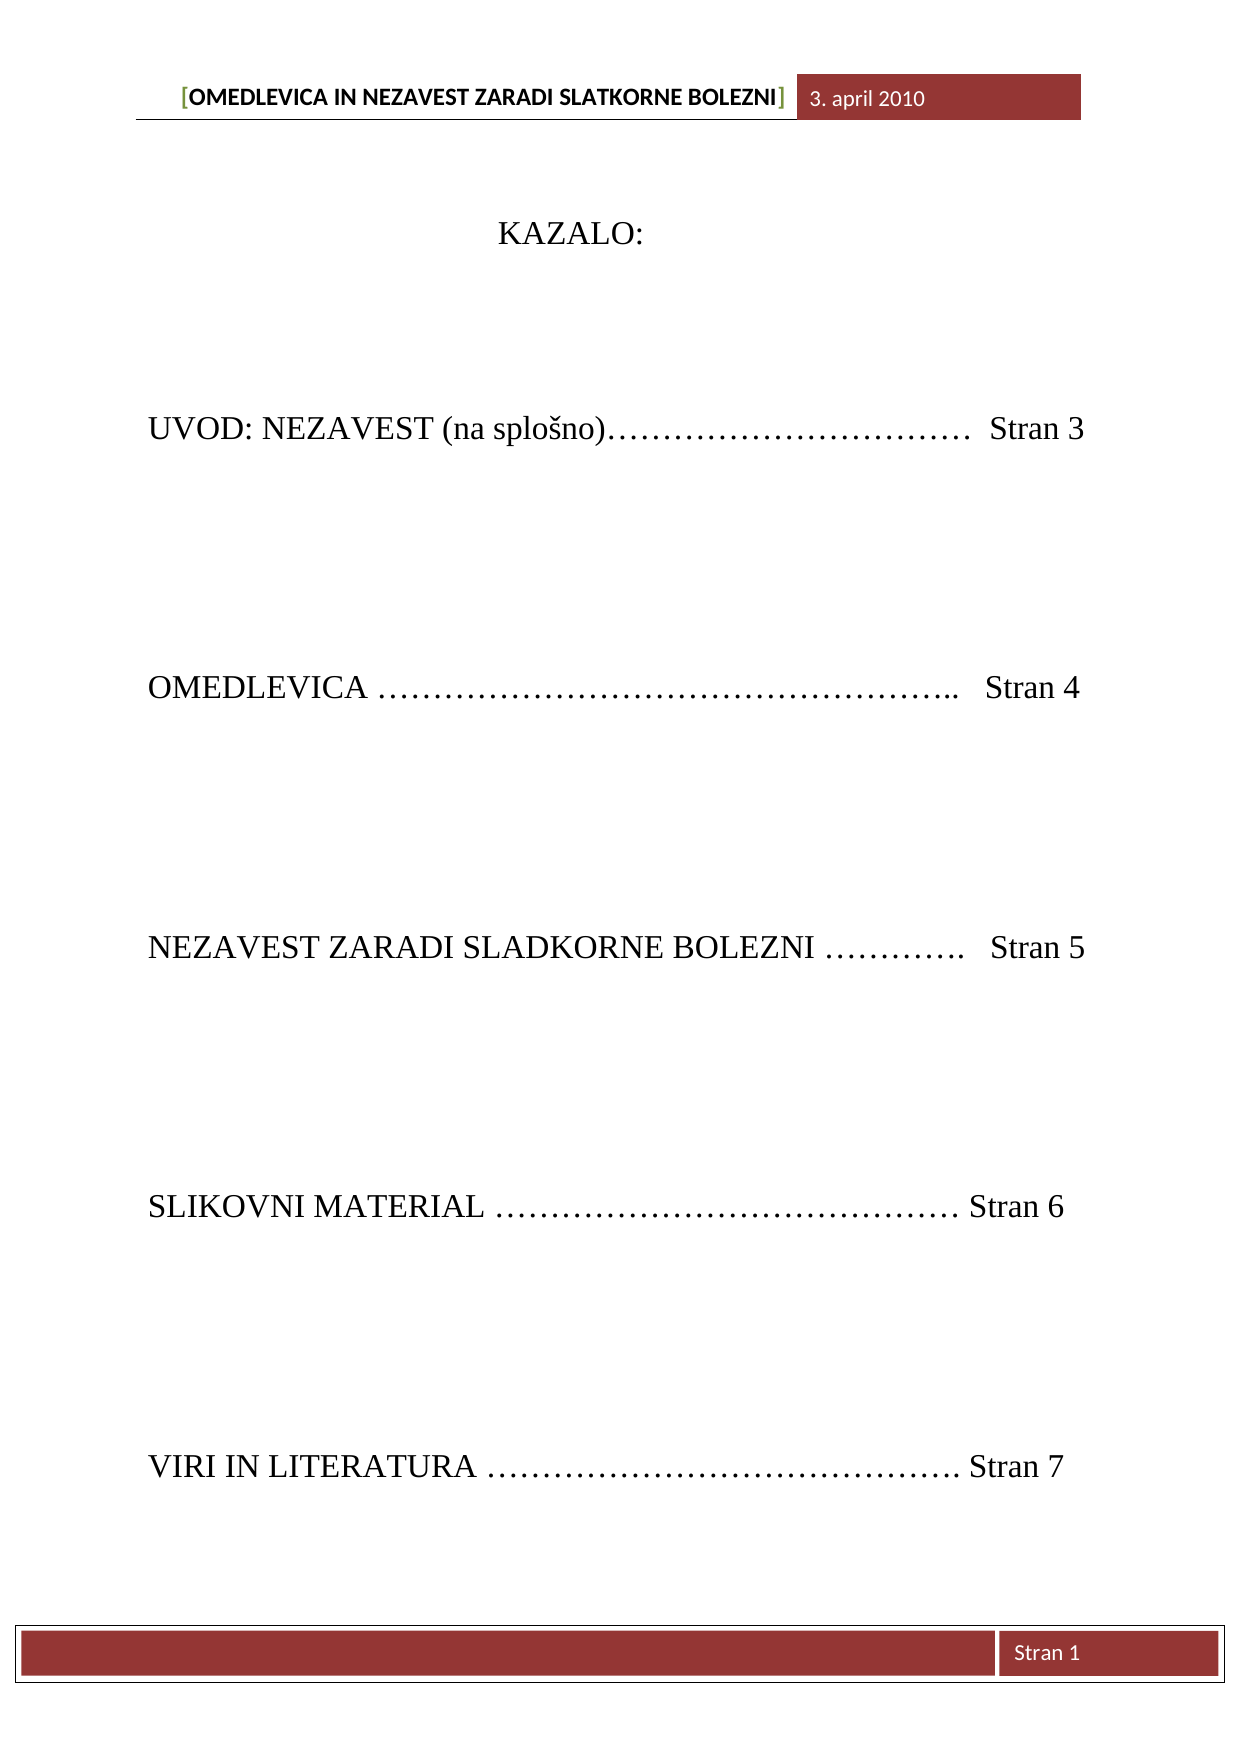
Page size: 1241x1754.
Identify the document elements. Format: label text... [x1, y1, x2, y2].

text SLIKOVNI MATERIAL …………………………………… Stran 6 [148, 1187, 1093, 1225]
text UVOD: NEZAVEST (na splošno)…………………………… Stran 3 [148, 408, 1093, 446]
text VIRI IN LITERATURA ……………………………………. Stran 7 [148, 1446, 1093, 1484]
text KAZALO: [148, 213, 1093, 252]
text NEZAVEST ZARADI SLADKORNE BOLEZNI …………. Stran 5 [148, 927, 1093, 965]
text OMEDLEVICA …………………………………………….. Stran 4 [148, 667, 1093, 706]
